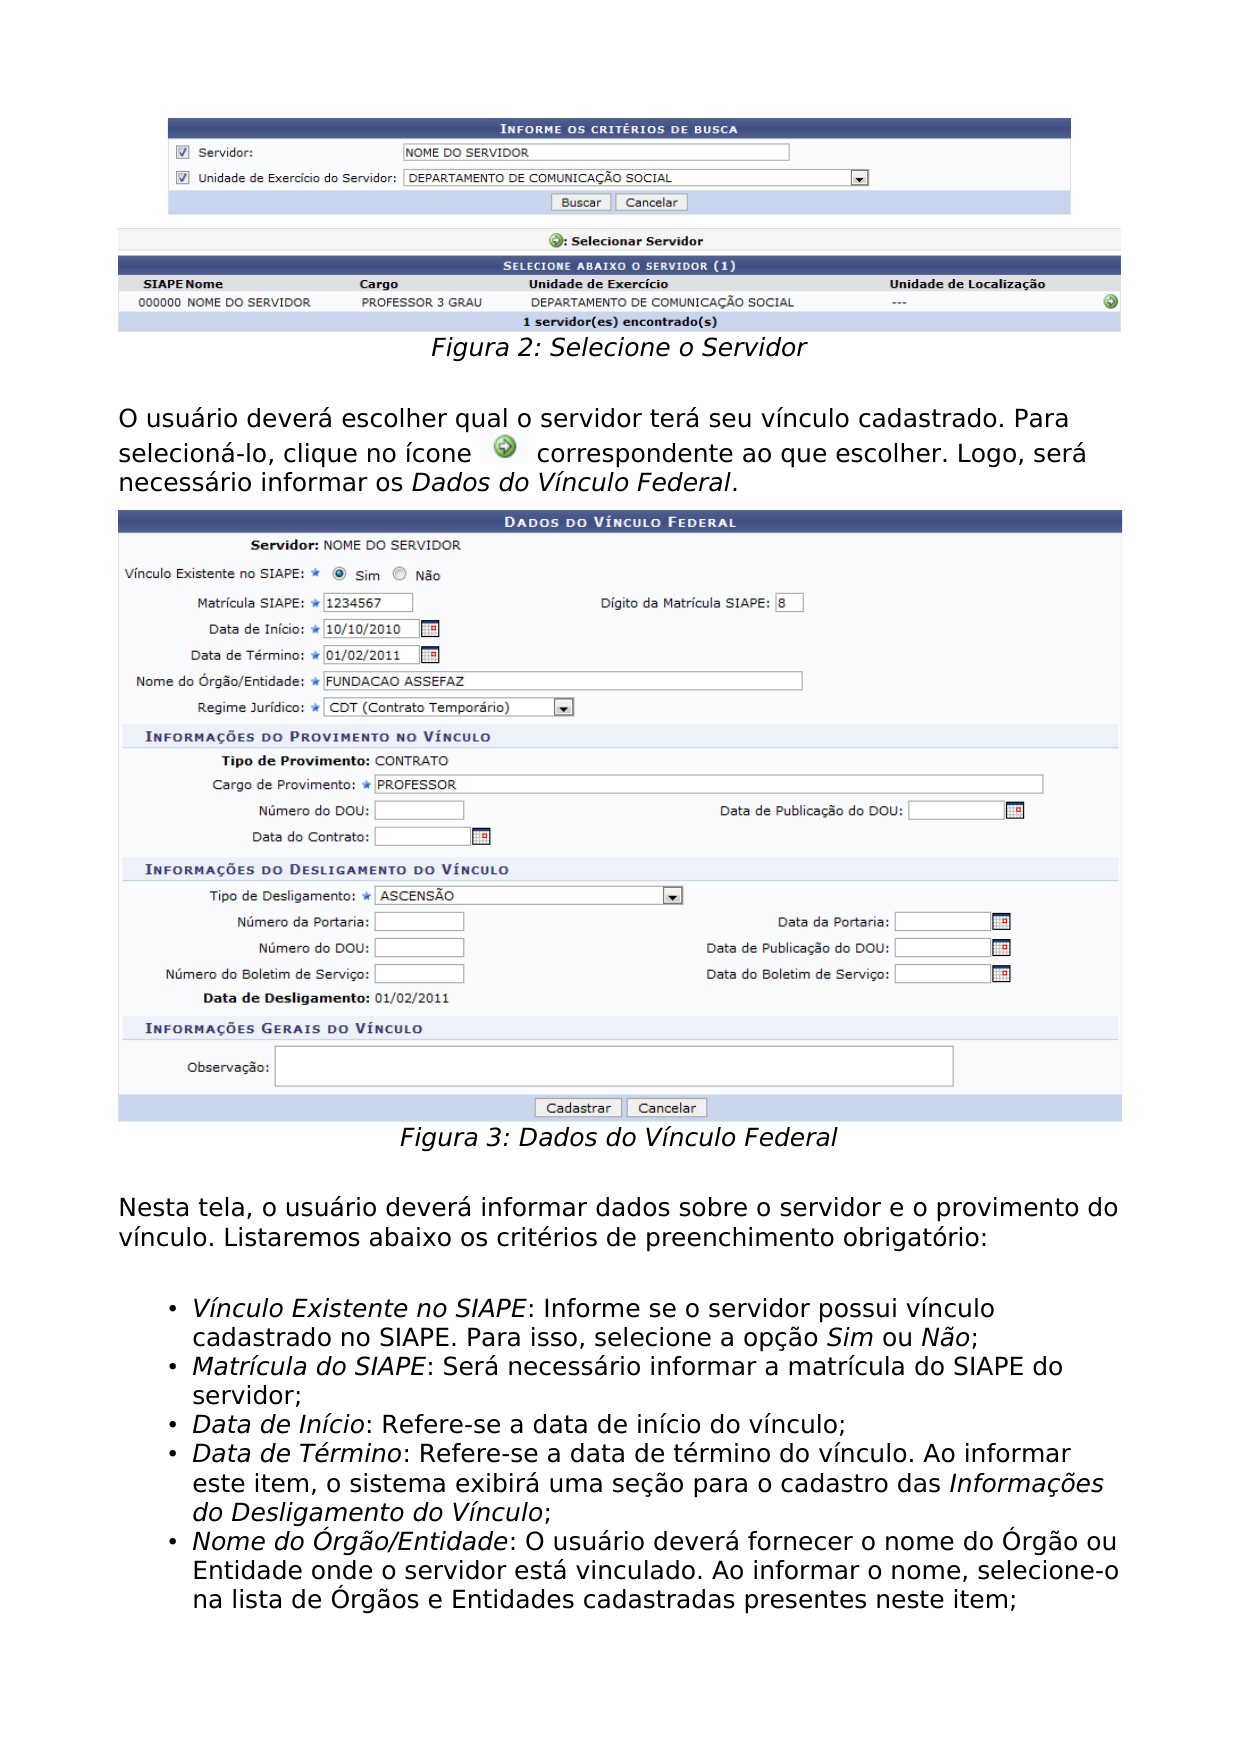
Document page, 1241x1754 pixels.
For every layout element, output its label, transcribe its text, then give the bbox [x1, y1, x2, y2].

list Data de Término: Refere-se a data de término do vínculo. Ao informar este item, o sistema exibirá uma seção para o cadastro das Informações do Desligamento do Vínculo; [177, 1440, 1122, 1527]
text Figura 3: Dados do Vínculo Federal [118, 1123, 1122, 1152]
list Vínculo Existente no SIAPE: Informe se o servidor possui vínculo cadastrado no SIAPE. Para isso, selecione a opção Sim ou Não; [177, 1294, 1122, 1352]
list Nome do Órgão/Entidade: O usuário deverá fornecer o nome do Órgão ou Entidade onde o servidor está vinculado. Ao informar o nome, selecione-o na lista de Órgãos e Entidades cadastradas presentes neste item; [177, 1527, 1122, 1615]
list Matrícula do SIAPE: Será necessário informar a matrícula do SIAPE do servidor; [177, 1352, 1122, 1411]
text O usuário deverá escolher qual o servidor terá seu vínculo cadastrado. Para selecioná-lo, clique no ícone correspondente ao que escolher. Logo, será necessário informar os Dados do Vínculo Federal. [118, 404, 1122, 498]
picture [118, 510, 1123, 1123]
list Data de Início: Refere-se a data de início do vínculo; [177, 1411, 1122, 1440]
picture [118, 118, 1123, 333]
text Figura 2: Selecione o Servidor [118, 333, 1122, 362]
text Nesta tela, o usuário deverá informar dados sobre o servidor e o provimento do vínculo. Listaremos abaixo os critérios de preenchimento obrigatório: [118, 1193, 1122, 1252]
picture [480, 432, 529, 463]
